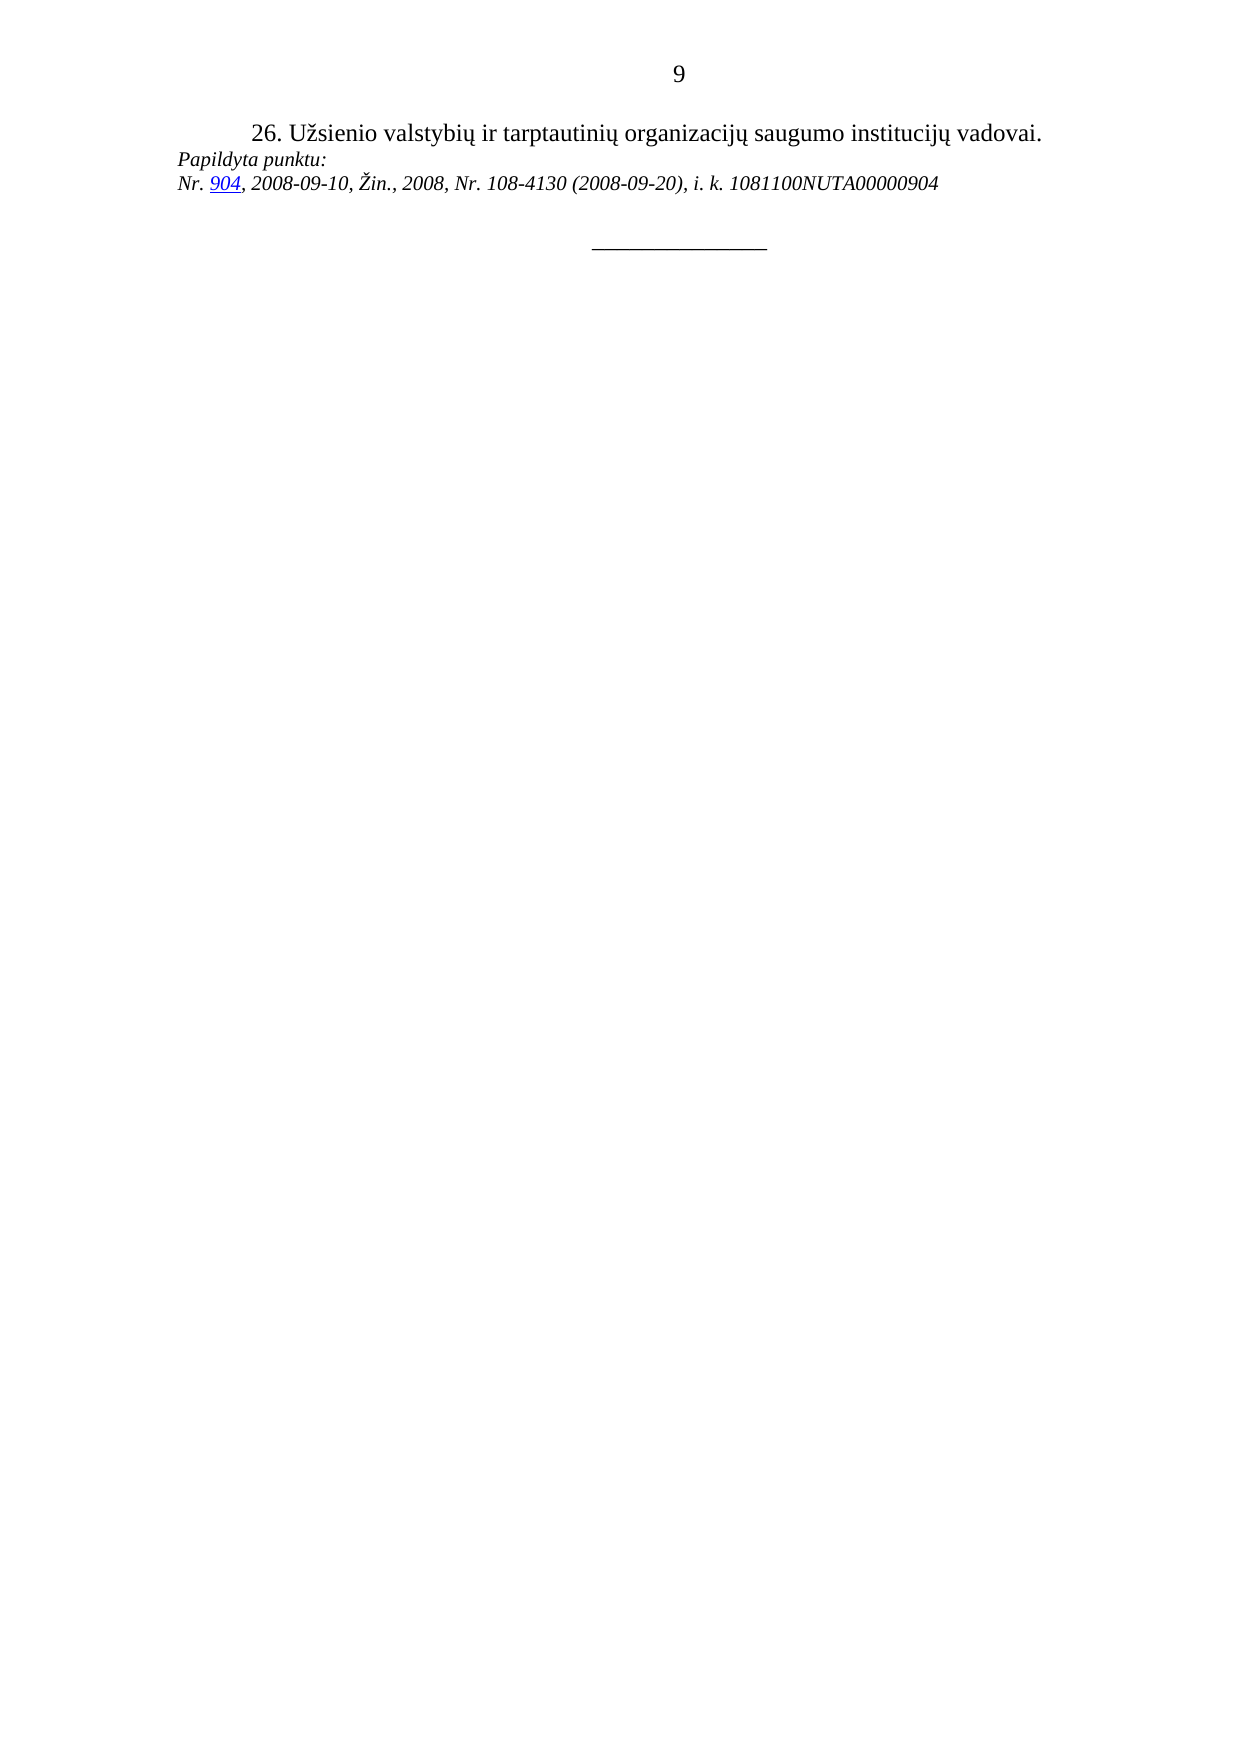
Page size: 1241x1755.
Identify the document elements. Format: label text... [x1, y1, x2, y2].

text 26. Užsienio valstybių ir tarptautinių organizacijų saugumo institucijų vadovai. [177, 118, 1181, 147]
text Nr. 904, 2008-09-10, Žin., 2008, Nr. 108-4130 (2008-09-20), i. k. 1081100NUTA00000904 [177, 171, 1181, 195]
text ______________ [177, 224, 1181, 252]
text Papildyta punktu: [177, 147, 1181, 171]
